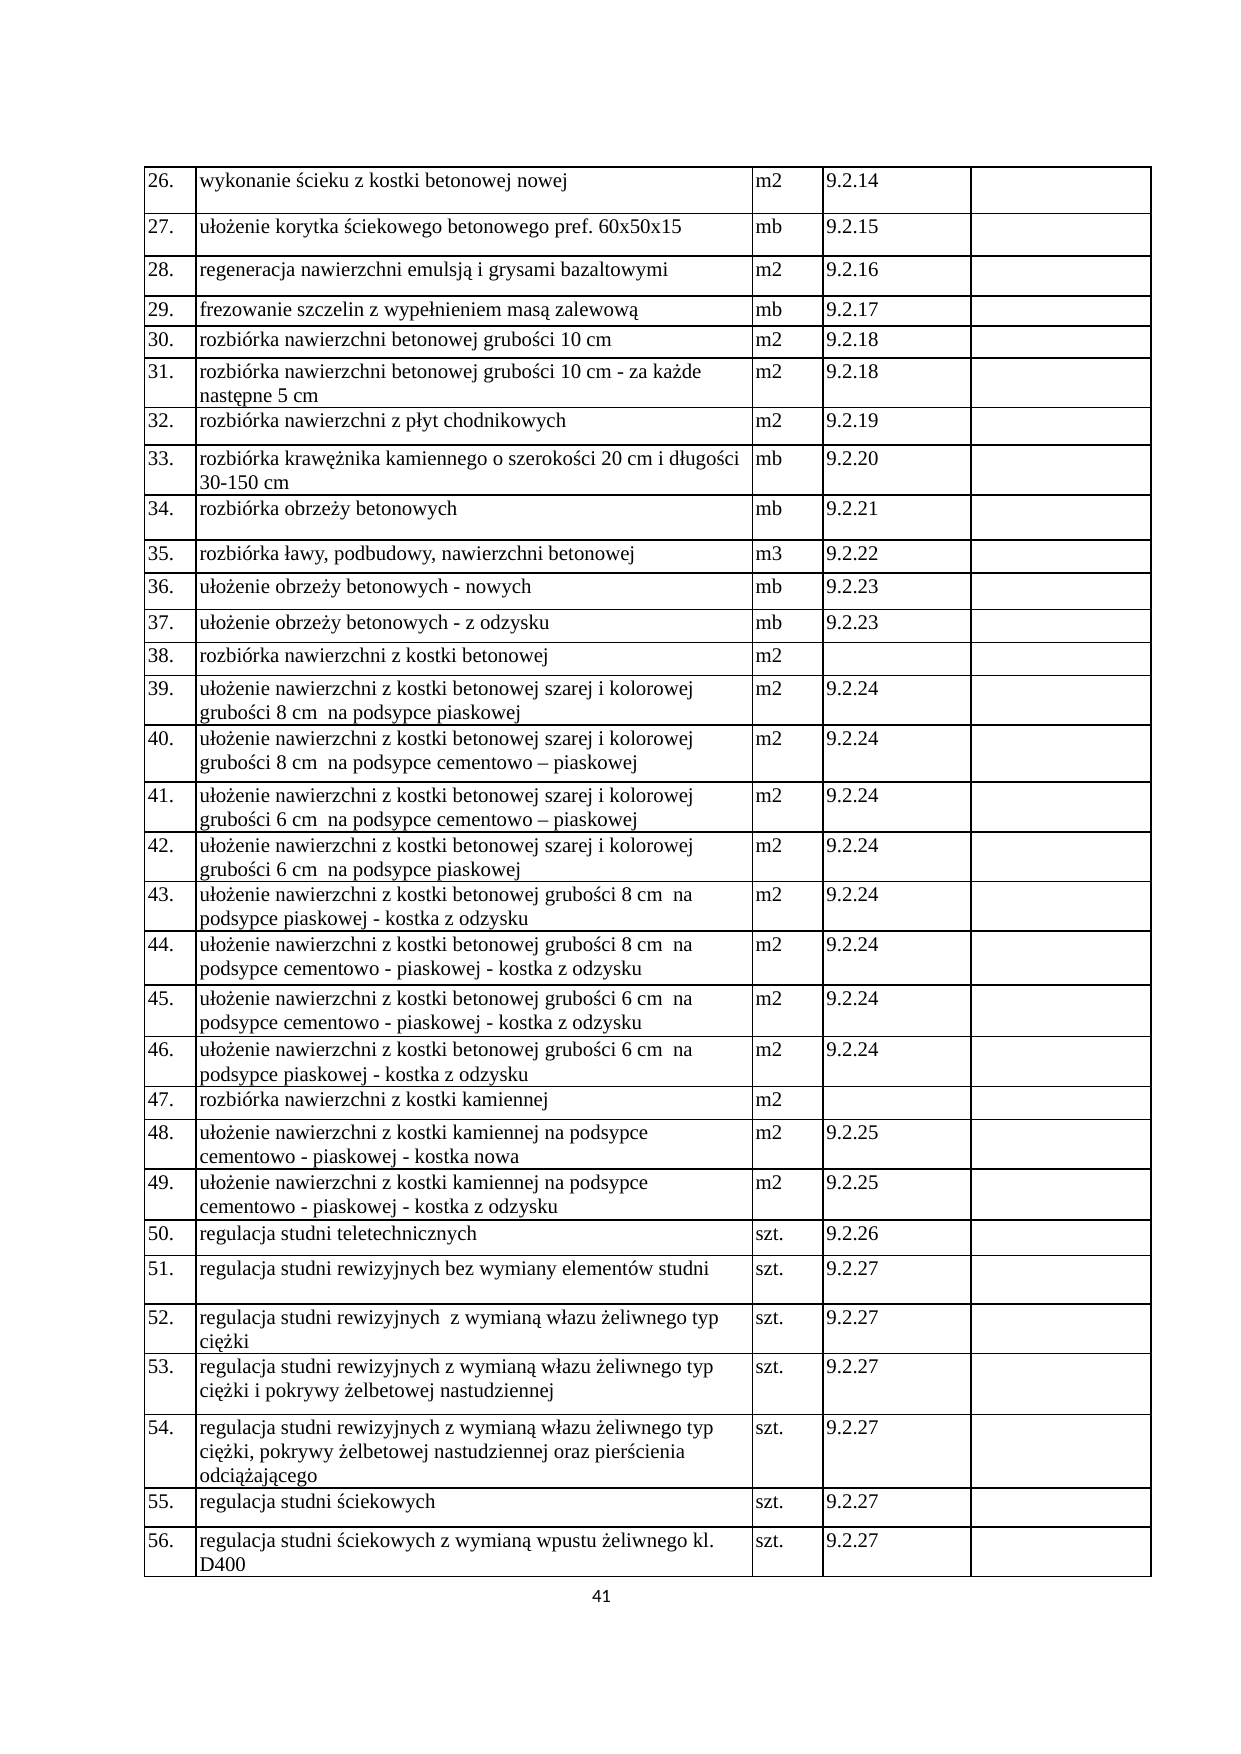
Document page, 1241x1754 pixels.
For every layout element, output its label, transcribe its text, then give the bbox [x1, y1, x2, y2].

table_cell 35. [145, 541, 195, 572]
table_cell [972, 327, 1150, 357]
table_cell rozbiórka nawierzchni z kostki kamiennej [197, 1087, 752, 1118]
table_cell [972, 168, 1150, 212]
table_cell 9.2.27 [824, 1528, 970, 1576]
table_cell szt. [753, 1256, 822, 1303]
table_cell m2 [753, 327, 822, 357]
table_cell rozbiórka nawierzchni betonowej grubości 10 cm [197, 327, 752, 357]
table_cell m2 [753, 932, 822, 984]
table_cell ułożenie nawierzchni z kostki betonowej szarej i kolorowej grubości 6 cm na podsypce cementowo – piaskowej [197, 783, 752, 831]
table_cell wykonanie ścieku z kostki betonowej nowej [197, 168, 752, 212]
table_cell 9.2.24 [824, 833, 970, 881]
table_cell m3 [753, 541, 822, 572]
table_cell mb [753, 214, 822, 255]
table_cell rozbiórka nawierzchni z płyt chodnikowych [197, 408, 752, 444]
table_cell 9.2.24 [824, 676, 970, 724]
table_cell regeneracja nawierzchni emulsją i grysami bazaltowymi [197, 257, 752, 295]
table_cell mb [753, 574, 822, 608]
table_cell regulacja studni ściekowych z wymianą wpustu żeliwnego kl. D400 [197, 1528, 752, 1576]
table_cell regulacja studni rewizyjnych z wymianą włazu żeliwnego typ ciężki i pokrywy żelbetowej nastudziennej [197, 1354, 752, 1413]
table_cell 9.2.19 [824, 408, 970, 444]
table_cell m2 [753, 408, 822, 444]
table_cell 32. [145, 408, 195, 444]
table_cell [972, 932, 1150, 984]
table_cell 9.2.24 [824, 783, 970, 831]
table_cell 49. [145, 1170, 195, 1219]
table_cell m2 [753, 1037, 822, 1086]
table_cell 42. [145, 833, 195, 881]
table_cell 33. [145, 446, 195, 494]
table_cell 26. [145, 168, 195, 212]
table_cell [972, 783, 1150, 831]
table_cell 39. [145, 676, 195, 724]
table_cell 34. [145, 496, 195, 539]
table_cell regulacja studni rewizyjnych z wymianą włazu żeliwnego typ ciężki [197, 1305, 752, 1353]
table_cell [972, 541, 1150, 572]
table_cell ułożenie nawierzchni z kostki betonowej grubości 6 cm na podsypce piaskowej - kostka z odzysku [197, 1037, 752, 1086]
table_cell 48. [145, 1120, 195, 1168]
table_cell 41. [145, 783, 195, 831]
table_cell 55. [145, 1489, 195, 1526]
table_cell 56. [145, 1528, 195, 1576]
table_cell 27. [145, 214, 195, 255]
table_cell regulacja studni rewizyjnych z wymianą włazu żeliwnego typ ciężki, pokrywy żelbetowej nastudziennej oraz pierścienia odciążającego [197, 1415, 752, 1487]
table_cell 9.2.22 [824, 541, 970, 572]
table_cell 47. [145, 1087, 195, 1118]
table_cell 40. [145, 726, 195, 781]
table_cell [972, 1528, 1150, 1576]
table_cell [972, 643, 1150, 674]
table_cell 38. [145, 643, 195, 674]
table_cell m2 [753, 1087, 822, 1118]
table_cell m2 [753, 168, 822, 212]
table_cell mb [753, 610, 822, 642]
table_cell szt. [753, 1528, 822, 1576]
table_cell szt. [753, 1221, 822, 1254]
table_cell [972, 676, 1150, 724]
table_cell ułożenie obrzeży betonowych - nowych [197, 574, 752, 608]
table_cell [972, 214, 1150, 255]
table_cell 9.2.21 [824, 496, 970, 539]
table_cell rozbiórka krawężnika kamiennego o szerokości 20 cm i długości 30-150 cm [197, 446, 752, 494]
table_cell [972, 1354, 1150, 1413]
table_cell 9.2.24 [824, 986, 970, 1036]
table_cell regulacja studni ściekowych [197, 1489, 752, 1526]
table_cell m2 [753, 676, 822, 724]
table_cell ułożenie korytka ściekowego betonowego pref. 60x50x15 [197, 214, 752, 255]
table_cell ułożenie nawierzchni z kostki betonowej grubości 8 cm na podsypce piaskowej - kostka z odzysku [197, 882, 752, 930]
table_cell szt. [753, 1305, 822, 1353]
table_cell 31. [145, 359, 195, 407]
table_cell [972, 833, 1150, 881]
table_cell 28. [145, 257, 195, 295]
table_cell rozbiórka nawierzchni betonowej grubości 10 cm - za każde następne 5 cm [197, 359, 752, 407]
table_cell m2 [753, 1120, 822, 1168]
table_cell 9.2.27 [824, 1256, 970, 1303]
table_cell 29. [145, 297, 195, 325]
table_cell [972, 986, 1150, 1036]
table_cell [972, 574, 1150, 608]
table_cell szt. [753, 1415, 822, 1487]
table_cell 46. [145, 1037, 195, 1086]
table_cell m2 [753, 643, 822, 674]
table_cell m2 [753, 783, 822, 831]
table_cell 9.2.16 [824, 257, 970, 295]
table_cell 9.2.27 [824, 1305, 970, 1353]
table_cell m2 [753, 986, 822, 1036]
table_cell [972, 408, 1150, 444]
table_cell [972, 297, 1150, 325]
table_cell [972, 1087, 1150, 1118]
table_cell 9.2.23 [824, 610, 970, 642]
table_cell 9.2.27 [824, 1415, 970, 1487]
table_cell 44. [145, 932, 195, 984]
table_cell szt. [753, 1489, 822, 1526]
table_cell [972, 1221, 1150, 1254]
table_cell m2 [753, 1170, 822, 1219]
table_cell m2 [753, 882, 822, 930]
table_cell [972, 1305, 1150, 1353]
table_cell ułożenie nawierzchni z kostki kamiennej na podsypce cementowo - piaskowej - kostka nowa [197, 1120, 752, 1168]
table_cell ułożenie obrzeży betonowych - z odzysku [197, 610, 752, 642]
table_cell ułożenie nawierzchni z kostki betonowej grubości 8 cm na podsypce cementowo - piaskowej - kostka z odzysku [197, 932, 752, 984]
table_cell 51. [145, 1256, 195, 1303]
table_cell 37. [145, 610, 195, 642]
table_cell 9.2.24 [824, 726, 970, 781]
table_cell szt. [753, 1354, 822, 1413]
table_cell 9.2.27 [824, 1489, 970, 1526]
table_cell [972, 257, 1150, 295]
table_cell 9.2.24 [824, 932, 970, 984]
table_cell 9.2.25 [824, 1120, 970, 1168]
table_cell [972, 726, 1150, 781]
table_cell 9.2.17 [824, 297, 970, 325]
table_cell mb [753, 297, 822, 325]
table_cell ułożenie nawierzchni z kostki kamiennej na podsypce cementowo - piaskowej - kostka z odzysku [197, 1170, 752, 1219]
table_cell ułożenie nawierzchni z kostki betonowej grubości 6 cm na podsypce cementowo - piaskowej - kostka z odzysku [197, 986, 752, 1036]
table_cell [972, 1170, 1150, 1219]
table_cell [824, 643, 970, 674]
table_cell [972, 359, 1150, 407]
table_cell 9.2.27 [824, 1354, 970, 1413]
table_cell [972, 610, 1150, 642]
table_cell 45. [145, 986, 195, 1036]
table_cell 52. [145, 1305, 195, 1353]
table_cell 36. [145, 574, 195, 608]
table_cell [972, 1489, 1150, 1526]
table_cell regulacja studni rewizyjnych bez wymiany elementów studni [197, 1256, 752, 1303]
table_cell 9.2.18 [824, 327, 970, 357]
table_cell rozbiórka obrzeży betonowych [197, 496, 752, 539]
table_cell 53. [145, 1354, 195, 1413]
table_cell ułożenie nawierzchni z kostki betonowej szarej i kolorowej grubości 6 cm na podsypce piaskowej [197, 833, 752, 881]
table_cell m2 [753, 257, 822, 295]
table_cell rozbiórka ławy, podbudowy, nawierzchni betonowej [197, 541, 752, 572]
table_cell 30. [145, 327, 195, 357]
table_cell [972, 1037, 1150, 1086]
table_cell frezowanie szczelin z wypełnieniem masą zalewową [197, 297, 752, 325]
table_cell 50. [145, 1221, 195, 1254]
table_cell 9.2.20 [824, 446, 970, 494]
table_cell m2 [753, 726, 822, 781]
table_cell 54. [145, 1415, 195, 1487]
table_cell 9.2.24 [824, 882, 970, 930]
table_cell 9.2.23 [824, 574, 970, 608]
table_cell 9.2.26 [824, 1221, 970, 1254]
table_cell 43. [145, 882, 195, 930]
table_cell [972, 1120, 1150, 1168]
table_cell 9.2.24 [824, 1037, 970, 1086]
table_cell 9.2.15 [824, 214, 970, 255]
table_cell ułożenie nawierzchni z kostki betonowej szarej i kolorowej grubości 8 cm na podsypce cementowo – piaskowej [197, 726, 752, 781]
table_cell m2 [753, 359, 822, 407]
table_cell [972, 496, 1150, 539]
table_cell [972, 446, 1150, 494]
table_cell [972, 1256, 1150, 1303]
table_cell m2 [753, 833, 822, 881]
table_cell 9.2.25 [824, 1170, 970, 1219]
table_cell ułożenie nawierzchni z kostki betonowej szarej i kolorowej grubości 8 cm na podsypce piaskowej [197, 676, 752, 724]
table_cell [824, 1087, 970, 1118]
table_cell [972, 882, 1150, 930]
table_cell [972, 1415, 1150, 1487]
table_cell regulacja studni teletechnicznych [197, 1221, 752, 1254]
table_cell 9.2.18 [824, 359, 970, 407]
table_cell mb [753, 446, 822, 494]
table_cell rozbiórka nawierzchni z kostki betonowej [197, 643, 752, 674]
table_cell 9.2.14 [824, 168, 970, 212]
table_cell mb [753, 496, 822, 539]
